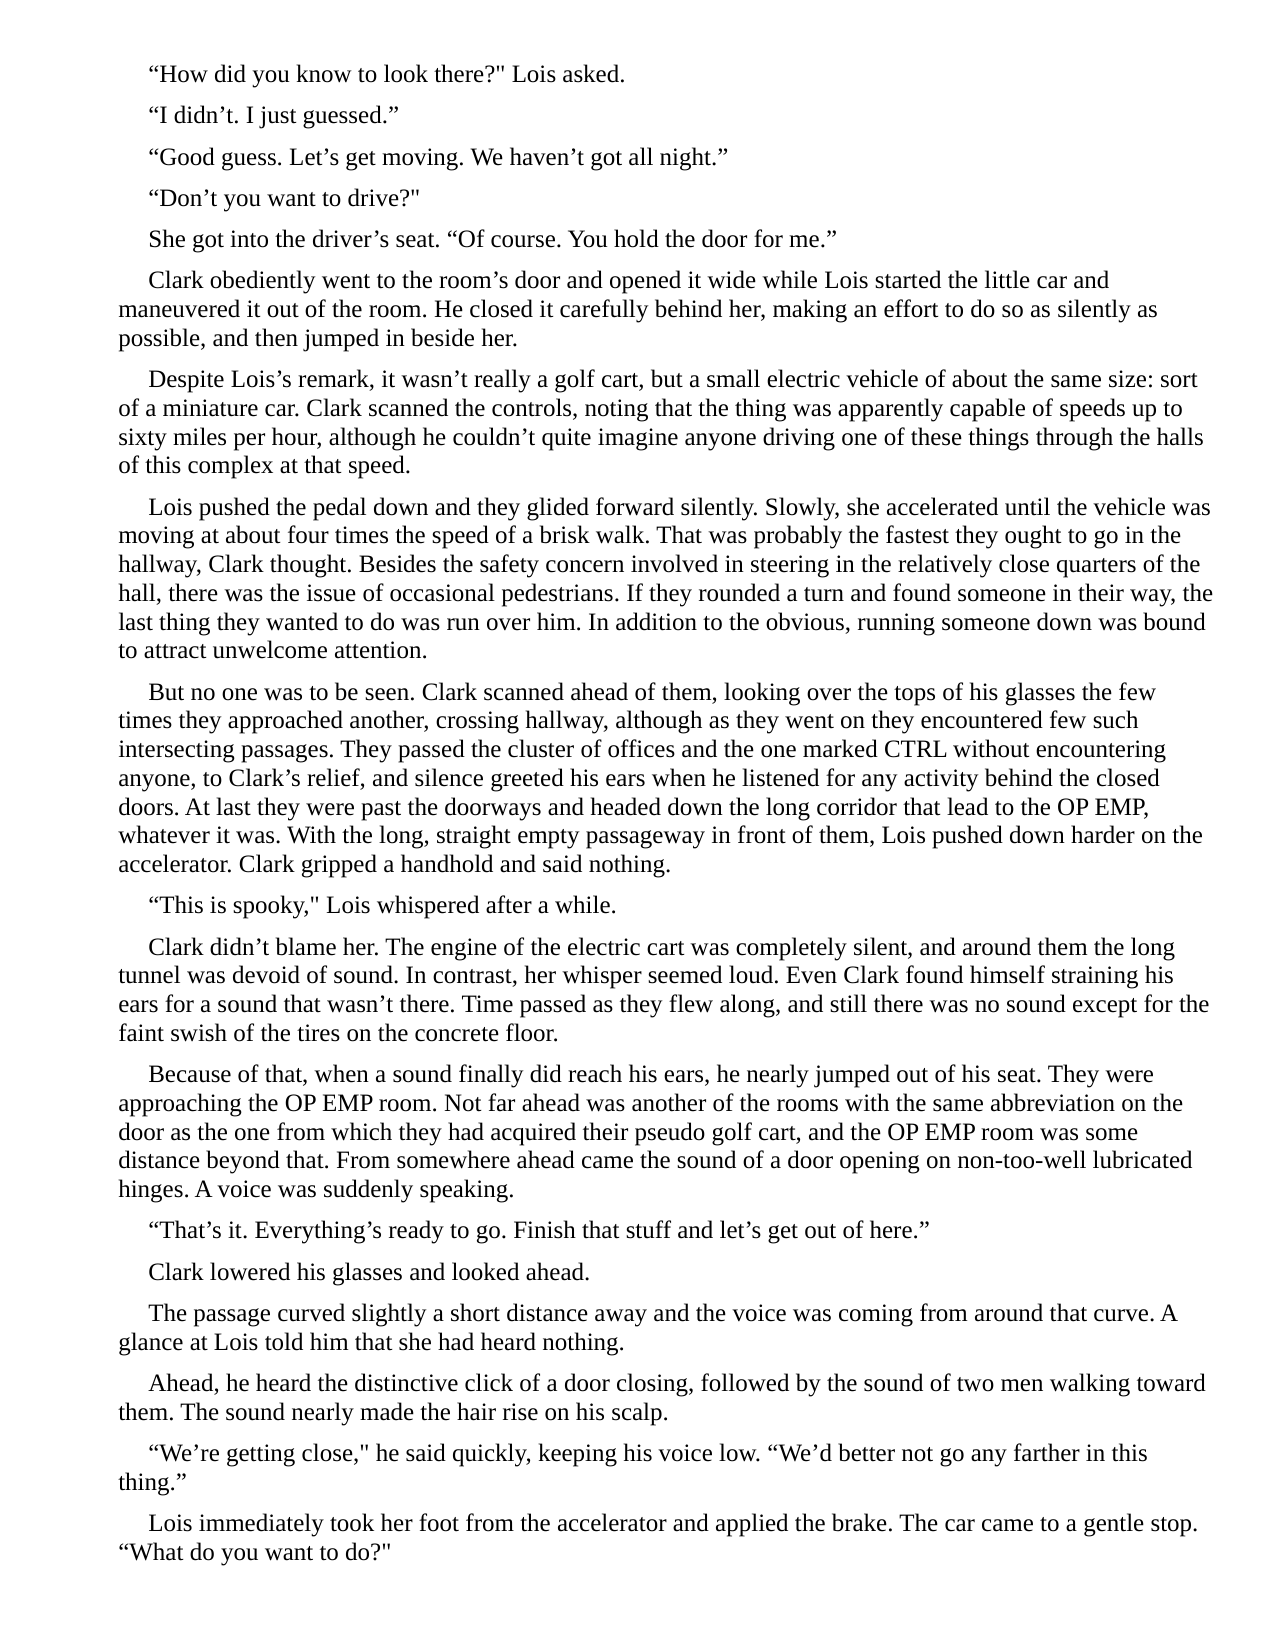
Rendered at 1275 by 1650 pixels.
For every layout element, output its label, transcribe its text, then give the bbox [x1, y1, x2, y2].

text “That’s it. Everything’s ready to go. Finish that stuff and let’s get out of here.” [118, 1215, 1216, 1244]
text “This is spooky," Lois whispered after a while. [118, 890, 1216, 919]
text “Don’t you want to drive?" [118, 183, 1216, 212]
text “We’re getting close," he said quickly, keeping his voice low. “We’d better not go any farther in this thing.” [118, 1438, 1216, 1495]
text Lois immediately took her foot from the accelerator and applied the brake. The car came to a gentle stop. “What do you want to do?" [118, 1508, 1216, 1565]
text Ahead, he heard the distinctive click of a door closing, followed by the sound of two men walking toward them. The sound nearly made the hair rise on his scalp. [118, 1368, 1216, 1425]
text Clark obediently went to the room’s door and opened it wide while Lois started the little car and maneuvered it out of the room. He closed it carefully behind her, making an effort to do so as silently as possible, and then jumped in beside her. [118, 265, 1216, 352]
text Clark didn’t blame her. The engine of the electric cart was completely silent, and around them the long tunnel was devoid of sound. In contrast, her whisper seemed loud. Even Clark found himself straining his ears for a sound that wasn’t there. Time passed as they flew along, and still there was no sound except for the faint swish of the tires on the concrete floor. [118, 932, 1216, 1047]
text Despite Lois’s remark, it wasn’t really a golf cart, but a small electric vehicle of about the same size: sort of a miniature car. Clark scanned the controls, noting that the thing was apparently capable of speeds up to sixty miles per hour, although he couldn’t quite imagine anyone driving one of these things through the halls of this complex at that speed. [118, 364, 1216, 479]
text Clark lowered his glasses and looked ahead. [118, 1257, 1216, 1285]
text But no one was to be seen. Clark scanned ahead of them, looking over the tops of his glasses the few times they approached another, crossing hallway, although as they went on they encountered few such intersecting passages. They passed the cluster of offices and the one marked CTRL without encountering anyone, to Clark’s relief, and silence greeted his ears when he listened for any activity behind the closed doors. At last they were past the doorways and headed down the long corridor that lead to the OP EMP, whatever it was. With the long, straight empty passageway in front of them, Lois pushed down harder on the accelerator. Clark gripped a handhold and said nothing. [118, 677, 1216, 878]
text Lois pushed the pedal down and they glided forward silently. Slowly, she accelerated until the vehicle was moving at about four times the speed of a brisk walk. That was probably the fastest they ought to go in the hallway, Clark thought. Besides the safety concern involved in steering in the relatively close quarters of the hall, there was the issue of occasional pedestrians. If they rounded a turn and found someone in their way, the last thing they wanted to do was run over him. In addition to the obvious, running someone down was bound to attract unwelcome attention. [118, 492, 1216, 664]
text “How did you know to look there?" Lois asked. [118, 59, 1216, 88]
text “Good guess. Let’s get moving. We haven’t got all night.” [118, 142, 1216, 170]
text The passage curved slightly a short distance away and the voice was coming from around that curve. A glance at Lois told him that she had heard nothing. [118, 1298, 1216, 1355]
text “I didn’t. I just guessed.” [118, 100, 1216, 129]
text Because of that, when a sound finally did reach his ears, he nearly jumped out of his seat. They were approaching the OP EMP room. Not far ahead was another of the rooms with the same abbreviation on the door as the one from which they had acquired their pseudo golf cart, and the OP EMP room was some distance beyond that. From somewhere ahead came the sound of a door opening on non-too-well lubricated hinges. A voice was suddenly speaking. [118, 1059, 1216, 1203]
text She got into the driver’s seat. “Of course. You hold the door for me.” [118, 224, 1216, 253]
